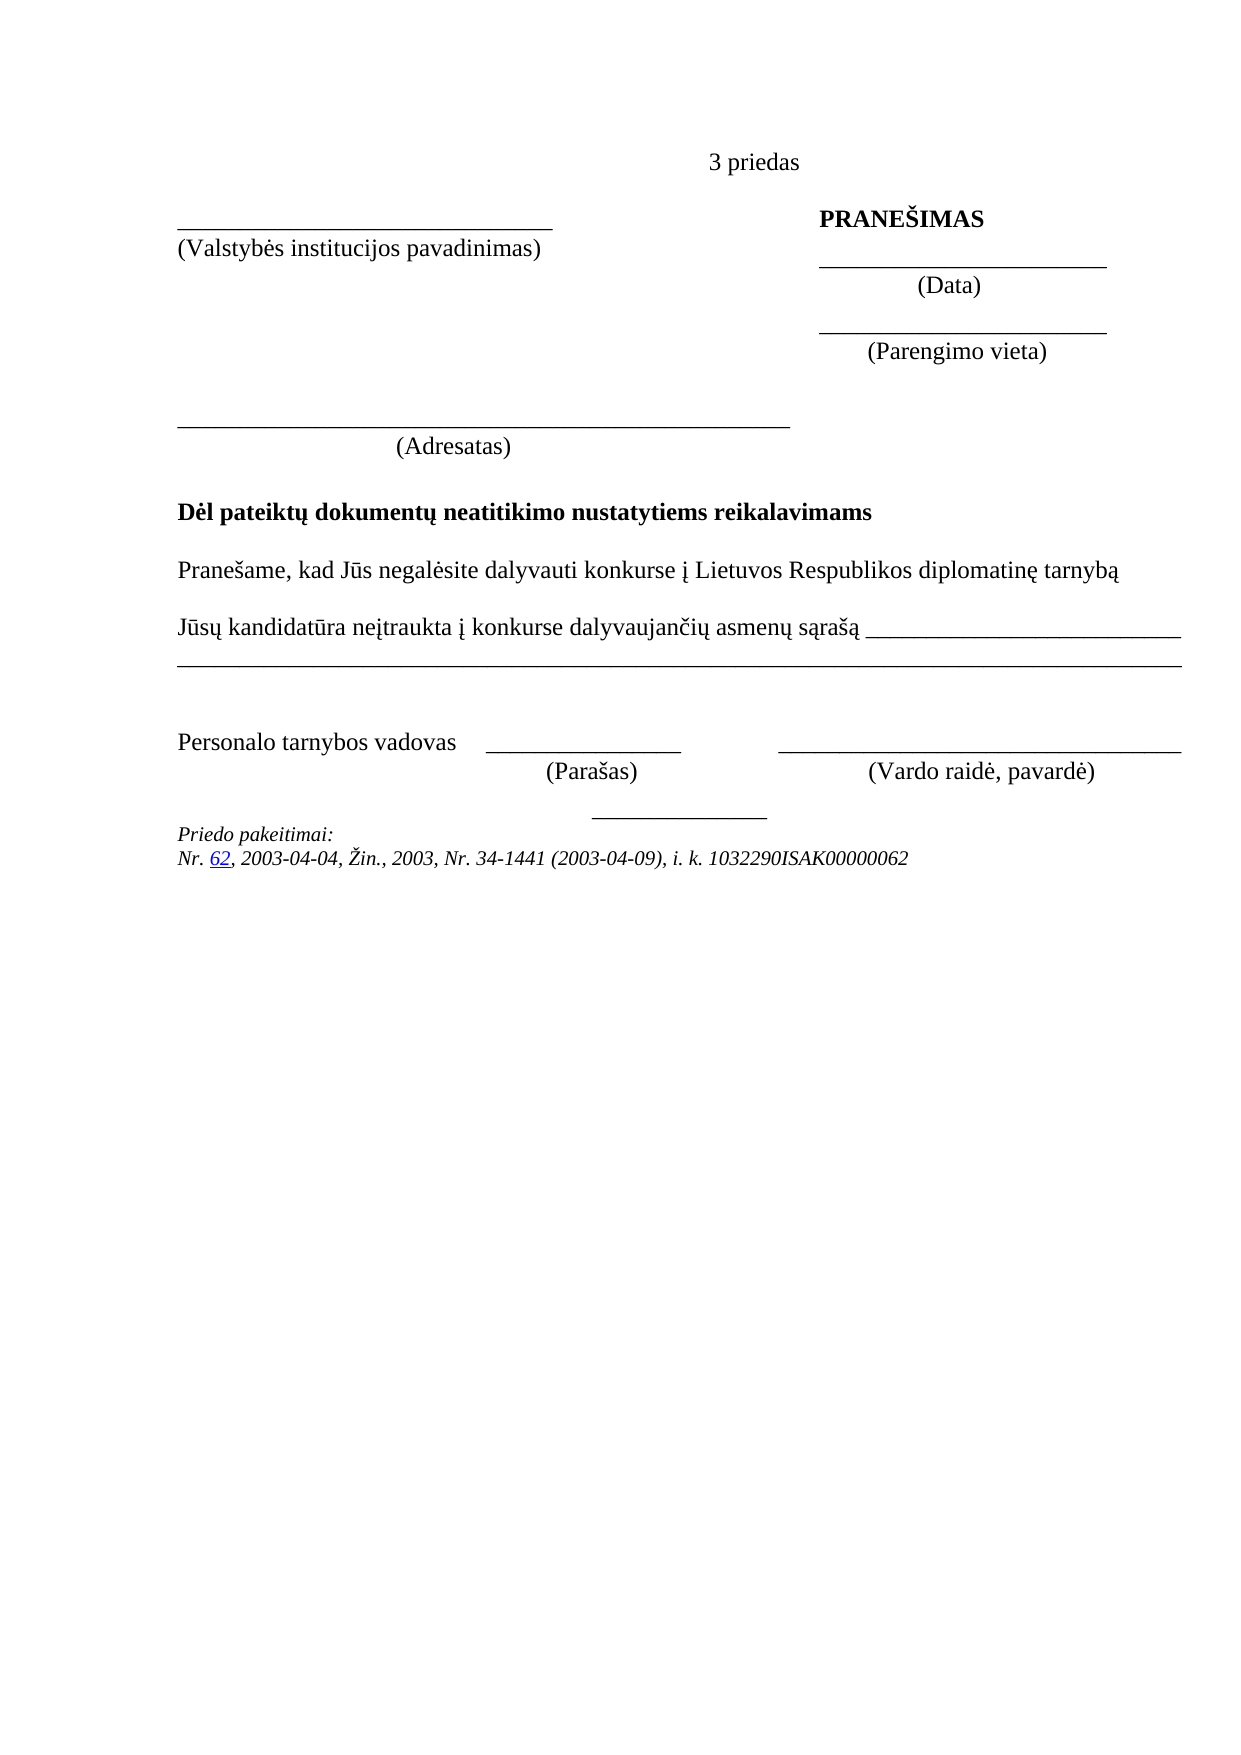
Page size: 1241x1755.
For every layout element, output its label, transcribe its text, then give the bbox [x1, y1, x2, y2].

text (Adresatas) [177, 431, 1181, 468]
text Jūsų kandidatūra neįtraukta į konkurse dalyvaujančių asmenų sąrašą [177, 612, 1181, 641]
text _______________________ [177, 308, 1181, 336]
text ______________ [177, 793, 1181, 822]
text Priedo pakeitimai: [177, 822, 1181, 846]
text Dėl pateiktų dokumentų neatitikimo nustatytiems reikalavimams [177, 497, 1181, 526]
text 3 priedas [177, 147, 1181, 176]
text Personalo tarnybos vadovas [177, 727, 1181, 756]
text Pranešame, kad Jūs negalėsite dalyvauti konkurse į Lietuvos Respublikos diplomatinę tarnybą [177, 555, 1181, 583]
text (Valstybės institucijos pavadinimas) _______________________ [177, 233, 1181, 270]
text (Parengimo vieta) [177, 336, 1181, 374]
text (Data) [177, 270, 1181, 308]
text ______________________________ PRANEŠIMAS [177, 204, 1181, 233]
text _________________________________________________ [177, 402, 1181, 431]
text (Parašas) (Vardo raidė, pavardė) [177, 756, 1181, 793]
text Nr. 62, 2003-04-04, Žin., 2003, Nr. 34-1441 (2003-04-09), i. k. 1032290ISAK00000062 [177, 846, 1181, 870]
